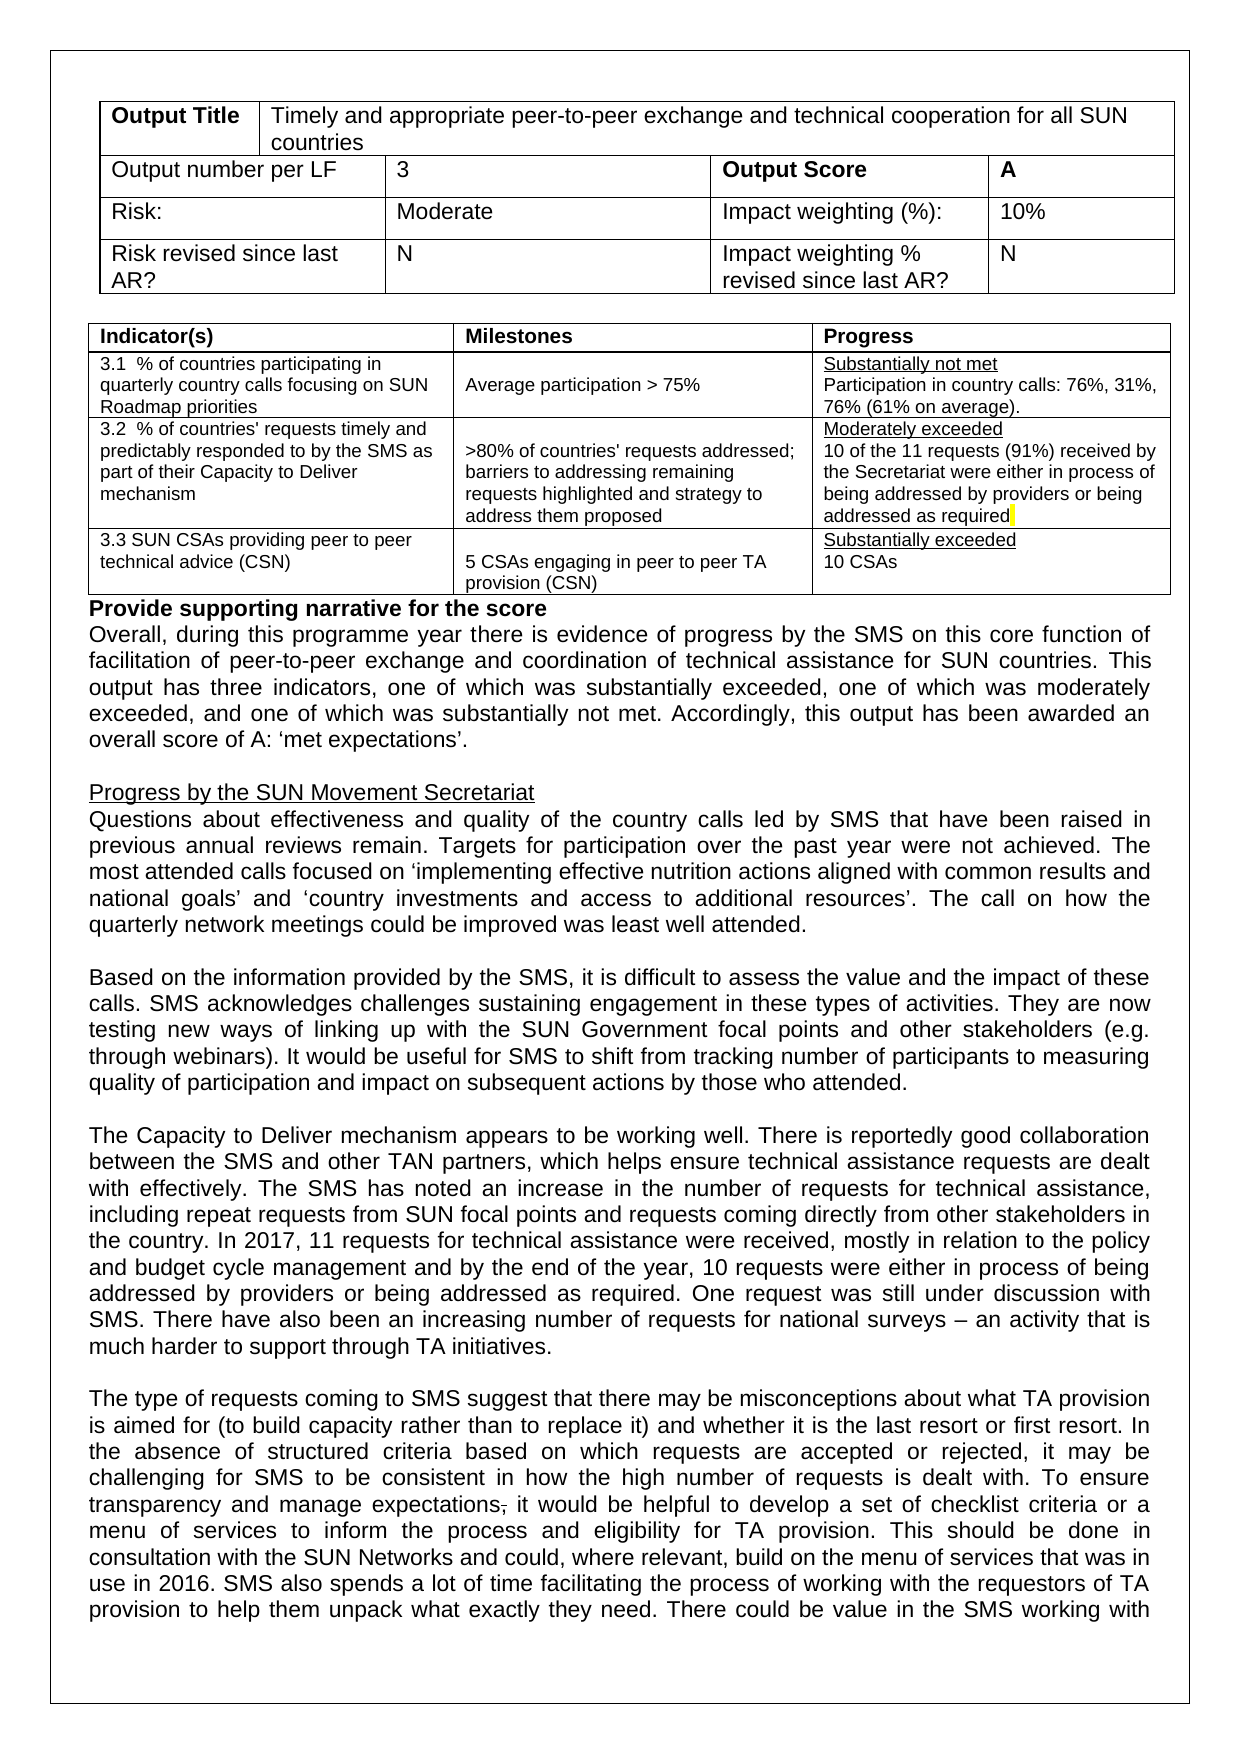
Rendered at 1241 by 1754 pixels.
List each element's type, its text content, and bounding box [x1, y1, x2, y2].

text Provide supporting narrative for the score [89, 595, 1152, 621]
table_header Timely and appropriate peer-to-peer exchange and technical cooperation for all SUN countries [260, 102, 1174, 155]
table_cell 10% [989, 198, 1174, 239]
table_cell 3.2 % of countries' requests timely and predictably responded to by the SMS as part of their Capacity to Deliver mechanism [89, 418, 453, 528]
text The Capacity to Deliver mechanism appears to be working well. There is reportedly good collaboration between the SMS and other TAN partners, which helps ensure technical assistance requests are dealt with effectively. The SMS has noted an increase in the number of requests for technical assistance, including repeat requests from SUN focal points and requests coming directly from other stakeholders in the country. In 2017, 11 requests for technical assistance were received, mostly in relation to the policy and budget cycle management and by the end of the year, 10 requests were either in process of being addressed by providers or being addressed as required. One request was still under discussion with SMS. There have also been an increasing number of requests for national surveys – an activity that is much harder to support through TA initiatives. [89, 1122, 1152, 1359]
table_cell Risk revised since last AR? [101, 240, 385, 293]
text Based on the information provided by the SMS, it is difficult to assess the value and the impact of these calls. SMS acknowledges challenges sustaining engagement in these types of activities. They are now testing new ways of linking up with the SUN Government focal points and other stakeholders (e.g. through webinars). It would be useful for SMS to shift from tracking number of participants to measuring quality of participation and impact on subsequent actions by those who attended. [89, 964, 1152, 1095]
text Progress by the SUN Movement Secretariat [89, 779, 1152, 806]
table_cell N [989, 240, 1174, 293]
table_cell Moderate [386, 198, 710, 239]
table_header Indicator(s) [89, 324, 453, 351]
table_header Output Title [101, 102, 259, 155]
table_cell Output Score [711, 156, 988, 197]
table_cell 3 [386, 156, 710, 197]
table_header Progress [813, 324, 1170, 351]
table_header Milestones [454, 324, 812, 351]
table_cell 5 CSAs engaging in peer to peer TA provision (CSN) [454, 529, 812, 594]
table_cell Risk: [101, 198, 385, 239]
table_cell 3.3 SUN CSAs providing peer to peer technical advice (CSN) [89, 529, 453, 594]
table_cell >80% of countries' requests addressed; barriers to addressing remaining requests highlighted and strategy to address them proposed [454, 418, 812, 528]
table_cell Impact weighting % revised since last AR? [711, 240, 988, 293]
text The type of requests coming to SMS suggest that there may be misconceptions about what TA provision is aimed for (to build capacity rather than to replace it) and whether it is the last resort or first resort. In the absence of structured criteria based on which requests are accepted or rejected, it may be challenging for SMS to be consistent in how the high number of requests is dealt with. To ensure transparency and manage expectations, it would be helpful to develop a set of checklist criteria or a menu of services to inform the process and eligibility for TA provision. This should be done in consultation with the SUN Networks and could, where relevant, build on the menu of services that was in use in 2016. SMS also spends a lot of time facilitating the process of working with the requestors of TA provision to help them unpack what exactly they need. There could be value in the SMS working with [89, 1385, 1152, 1622]
table_cell Output number per LF [101, 156, 385, 197]
text Questions about effectiveness and quality of the country calls led by SMS that have been raised in previous annual reviews remain. Targets for participation over the past year were not achieved. The most attended calls focused on ‘implementing effective nutrition actions aligned with common results and national goals’ and ‘country investments and access to additional resources’. The call on how the quarterly network meetings could be improved was least well attended. [89, 806, 1152, 937]
text Overall, during this programme year there is evidence of progress by the SMS on this core function of facilitation of peer-to-peer exchange and coordination of technical assistance for SUN countries. This output has three indicators, one of which was substantially exceeded, one of which was moderately exceeded, and one of which was substantially not met. Accordingly, this output has been awarded an overall score of A: ‘met expectations’. [89, 621, 1152, 753]
table_cell Substantially exceeded 10 CSAs [813, 529, 1170, 594]
table_cell Impact weighting (%): [711, 198, 988, 239]
table_cell Average participation > 75% [454, 353, 812, 417]
table_cell Substantially not met Participation in country calls: 76%, 31%, 76% (61% on average). [813, 353, 1170, 417]
table_cell Moderately exceeded 10 of the 11 requests (91%) received by the Secretariat were either in process of being addressed by providers or being addressed as required [813, 418, 1170, 528]
table_cell A [989, 156, 1174, 197]
table_cell N [386, 240, 710, 293]
table_cell 3.1 % of countries participating in quarterly country calls focusing on SUN Roadmap priorities [89, 353, 453, 417]
